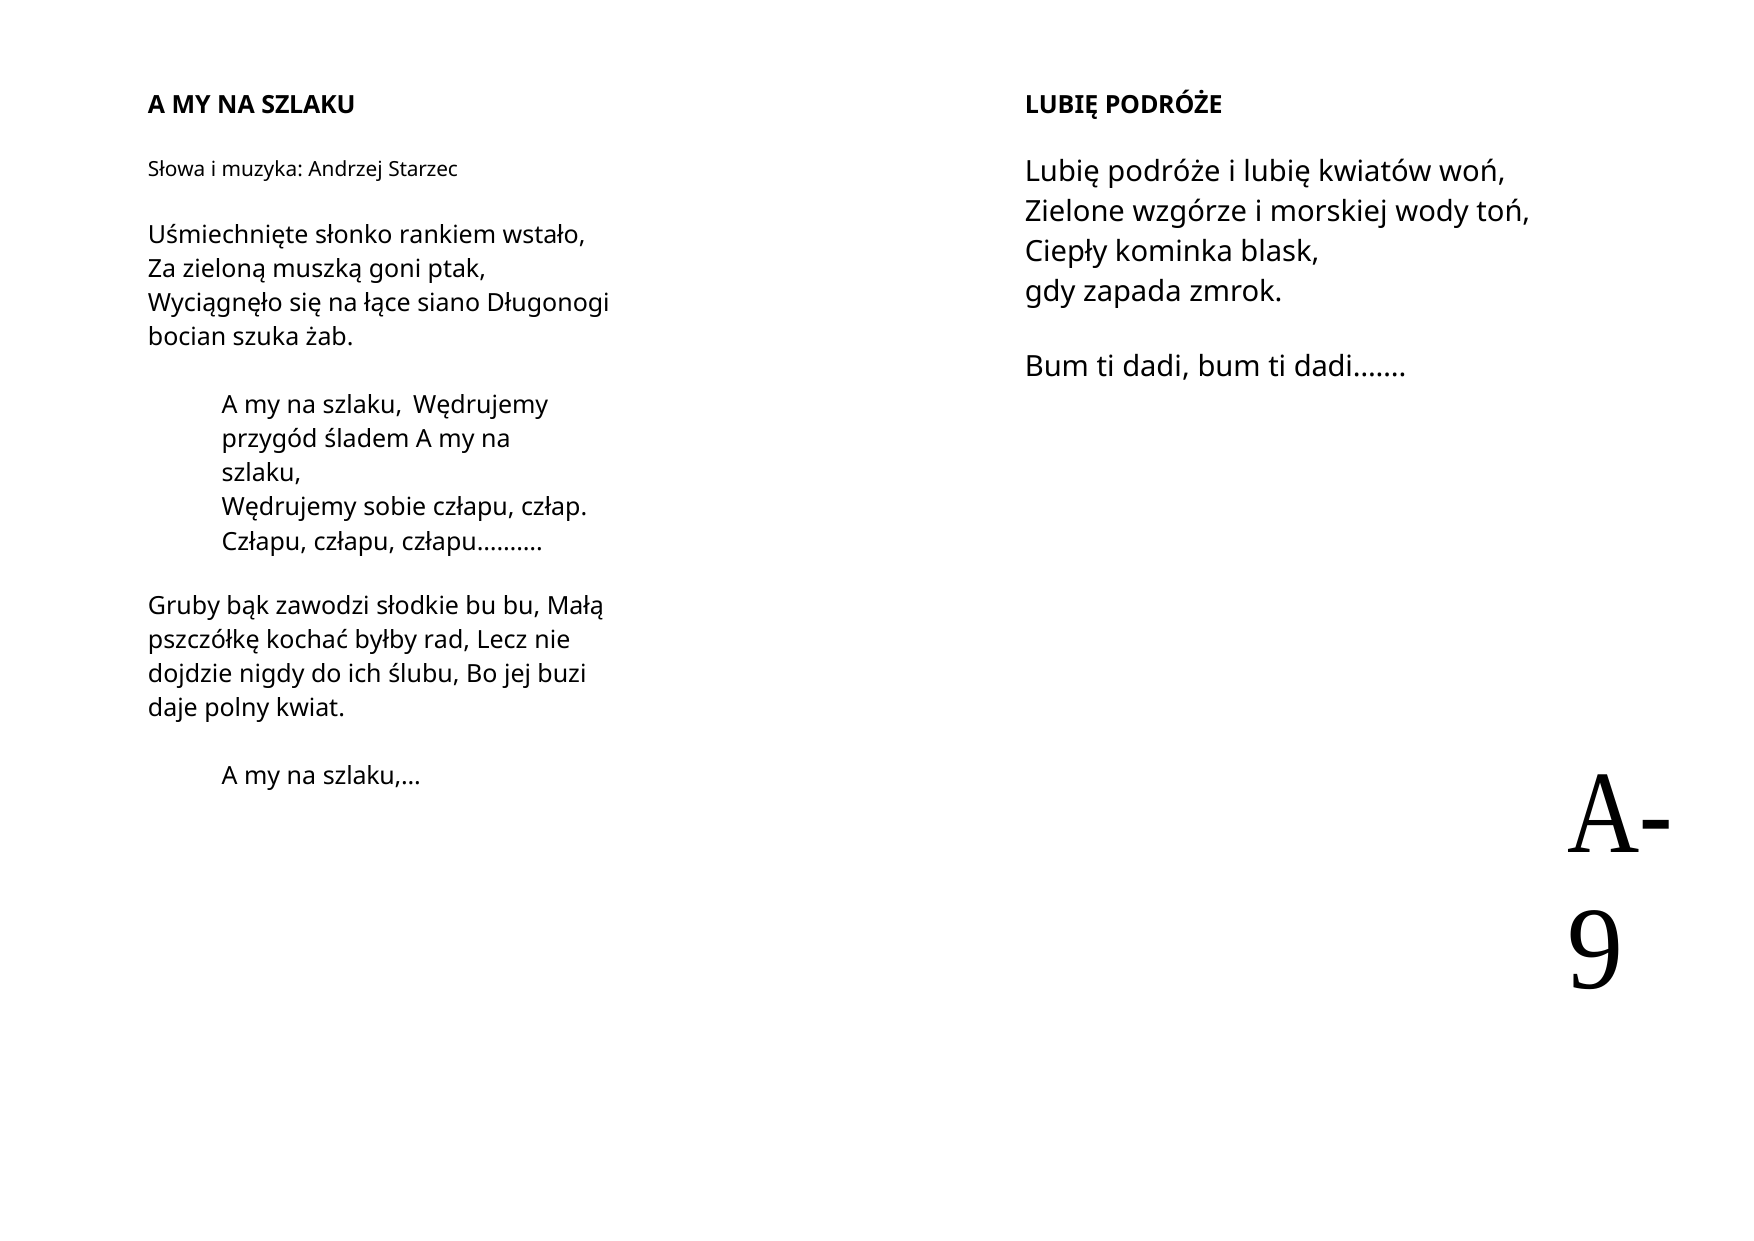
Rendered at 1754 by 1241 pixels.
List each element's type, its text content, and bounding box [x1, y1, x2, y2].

text gdy zapada zmrok. [1024, 270, 1724, 309]
text LUBIĘ PODRÓŻE [1024, 86, 1724, 120]
subtitle A MY NA SZLAKU [148, 86, 619, 120]
text Słowa i muzyka: Andrzej Starzec [148, 154, 619, 183]
text Lubię podróże i lubię kwiatów woń, Zielone wzgórze i morskiej wody toń, Ciepły kominka blask, [1024, 151, 1608, 270]
text Gruby bąk zawodzi słodkie bu bu, Małą pszczółkę kochać byłby rad, Lecz nie dojdzie nigdy do ich ślubu, Bo jej buzi daje polny kwiat. [148, 587, 619, 724]
text A my na szlaku, Wędrujemy przygód śladem A my na szlaku, [221, 387, 573, 489]
text Bum ti dadi, bum ti dadi……. [1024, 345, 1724, 384]
text Uśmiechnięte słonko rankiem wstało, Za zieloną muszką goni ptak, Wyciągnęło się na łące siano Długonogi bocian szuka żab. [148, 216, 619, 353]
text A-9 [1567, 743, 1724, 1149]
text Wędrujemy sobie człapu, człap. Człapu, człapu, człapu………. [221, 489, 619, 557]
text A my na szlaku,... [221, 758, 619, 792]
